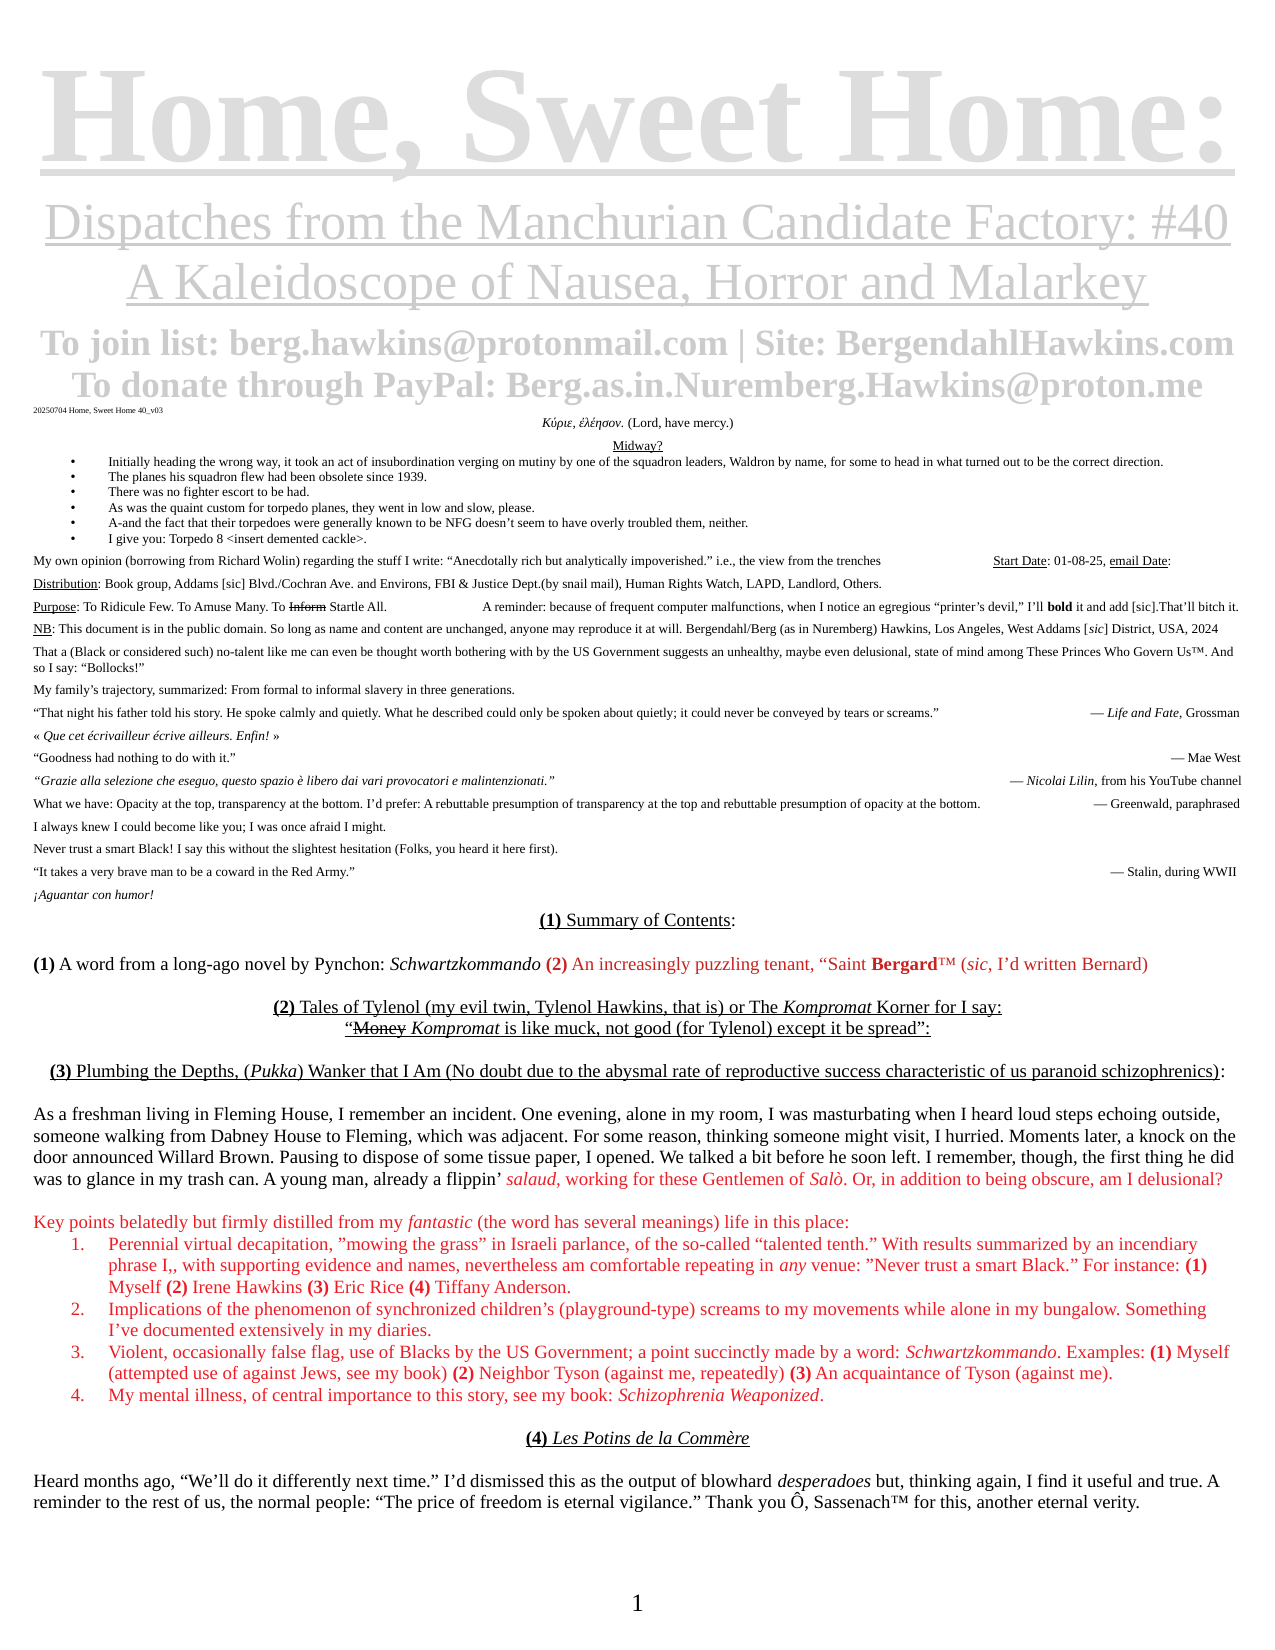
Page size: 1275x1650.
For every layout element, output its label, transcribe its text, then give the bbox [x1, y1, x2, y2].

text (1) Summary of Contents: [33, 909, 1242, 931]
text A Kaleidoscope of Nausea, Horror and Malarkey [33, 251, 1242, 311]
list As was the quaint custom for torpedo planes, they went in low and slow, please. [71, 500, 1242, 515]
text My own opinion (borrowing from Richard Wolin) regarding the stuff I write: “Anecdotally rich but analytically impoverished.” i.e., the view from the trenches Start Date: 01-08-25, email Date: [33, 553, 1242, 569]
text (1) A word from a long-ago novel by Pynchon: Schwartzkommando (2) An increasingly puzzling tenant, “Saint Bergard™ (sic, I’d written Bernard) [33, 952, 1242, 974]
text ¡Aguantar con humor! [33, 887, 1242, 902]
text I always knew I could become like you; I was once afraid I might. [33, 818, 1242, 834]
list I give you: Torpedo 8 <insert demented cackle>. [71, 531, 1242, 546]
text Heard months ago, “We’ll do it differently next time.” I’d dismissed this as the output of blowhard desperadoes but, thinking again, I find it useful and true. A reminder to the rest of us, the normal people: “The price of freedom is eternal vigilance.” Thank you Ô, Sassenach™ for this, another eternal verity. [33, 1470, 1242, 1513]
text (3) Plumbing the Depths, (Pukka) Wanker that I Am (No doubt due to the abysmal rate of reproductive success characteristic of us paranoid schizophrenics): [33, 1060, 1242, 1082]
text Never trust a smart Black! I say this without the slightest hesitation (Folks, you heard it here first). [33, 841, 1242, 857]
list Implications of the phenomenon of synchronized children’s (playground-type) screams to my movements while alone in my bungalow. Something I’ve documented extensively in my diaries. [71, 1297, 1242, 1341]
list Perennial virtual decapitation, ”mowing the grass” in Israeli parlance, of the so-called “talented tenth.” With results summarized by an incendiary phrase I,, with supporting evidence and names, nevertheless am comfortable repeating in any venue: ”Never trust a smart Black.” For instance: (1) Myself (2) Irene Hawkins (3) Eric Rice (4) Tiffany Anderson. [71, 1233, 1242, 1297]
text Key points belatedly but firmly distilled from my fantastic (the word has several meanings) life in this place: [33, 1211, 1242, 1233]
text 20250704 Home, Sweet Home 40_v03 [33, 406, 1242, 415]
text “Money Kompromat is like muck, not good (for Tylenol) except it be spread”: [33, 1017, 1242, 1039]
text “Goodness had nothing to do with it.” ― Mae West [33, 750, 1242, 766]
text « Que cet écrivailleur écrive ailleurs. Enfin! » [33, 728, 1242, 743]
text NB: This document is in the public domain. So long as name and content are unchanged, anyone may reproduce it at will. Bergendahl/Berg (as in Nuremberg) Hawkins, Los Angeles, West Addams [sic] District, USA, 2024 [33, 621, 1242, 637]
list The planes his squadron flew had been obsolete since 1939. [71, 469, 1242, 484]
text “That night his father told his story. He spoke calmly and quietly. What he described could only be spoken about quietly; it could never be conveyed by tears or screams.” ― Life and Fate, Grossman [33, 705, 1242, 720]
text To join list: berg.hawkins@protonmail.com | Site: BergendahlHawkins.com [33, 321, 1242, 363]
text What we have: Opacity at the top, transparency at the bottom. I’d prefer: A rebuttable presumption of transparency at the top and rebuttable presumption of opacity at the bottom. ― Greenwald, paraphrased [33, 796, 1242, 811]
text To donate through PayPal: Berg.as.in.Nuremberg.Hawkins@proton.me [33, 363, 1242, 406]
text That a (Black or considered such) no-talent like me can even be thought worth bothering with by the US Government suggests an unhealthy, maybe even delusional, state of mind among These Princes Who Govern Us™. And so I say: “Bollocks!” [33, 644, 1242, 675]
text My family’s trajectory, summarized: From formal to informal slavery in three generations. [33, 682, 1242, 698]
text (2) Tales of Tylenol (my evil twin, Tylenol Hawkins, that is) or The Kompromat Korner for I say: [33, 996, 1242, 1017]
text (4) Les Potins de la Commère [33, 1427, 1242, 1448]
text “Grazie alla selezione che eseguo, questo spazio è libero dai vari provocatori e malintenzionati.” ― Nicolai Lilin, from his YouTube channel [33, 773, 1242, 788]
list Initially heading the wrong way, it took an act of insubordination verging on mutiny by one of the squadron leaders, Waldron by name, for some to head in what turned out to be the correct direction. [71, 453, 1242, 469]
list My mental illness, of central importance to this story, see my book: Schizophrenia Weaponized. [71, 1384, 1242, 1405]
text Home, Sweet Home: [33, 33, 1242, 191]
list A-and the fact that their torpedoes were generally known to be NFG doesn’t seem to have overly troubled them, neither. [71, 515, 1242, 531]
text Dispatches from the Manchurian Candidate Factory: #40 [33, 191, 1242, 251]
text Distribution: Book group, Addams [sic] Blvd./Cochran Ave. and Environs, FBI & Justice Dept.(by snail mail), Human Rights Watch, LAPD, Landlord, Others. [33, 576, 1242, 591]
text Κύριε, ἐλέησον. (Lord, have mercy.) [33, 415, 1242, 431]
text “It takes a very brave man to be a coward in the Red Army.” ― Stalin, during WWII [33, 864, 1242, 879]
list There was no fighter escort to be had. [71, 484, 1242, 500]
text Purpose: To Ridicule Few. To Amuse Many. To Inform Startle All. A reminder: because of frequent computer malfunctions, when I notice an egregious “printer’s devil,” I’ll bold it and add [sic].That’ll bitch it. [33, 599, 1242, 614]
list Violent, occasionally false flag, use of Blacks by the US Government; a point succinctly made by a word: Schwartzkommando. Examples: (1) Myself (attempted use of against Jews, see my book) (2) Neighbor Tyson (against me, repeatedly) (3) An acquaintance of Tyson (against me). [71, 1341, 1242, 1384]
text Midway? [33, 438, 1242, 453]
text As a freshman living in Fleming House, I remember an incident. One evening, alone in my room, I was masturbating when I heard loud steps echoing outside, someone walking from Dabney House to Fleming, which was adjacent. For some reason, thinking someone might visit, I hurried. Moments later, a knock on the door announced Willard Brown. Pausing to dispose of some tissue paper, I opened. We talked a bit before he soon left. I remember, though, the first thing he did was to glance in my trash can. A young man, already a flippin’ salaud, working for these Gentlemen of Salò. Or, in addition to being obscure, am I delusional? [33, 1103, 1242, 1189]
